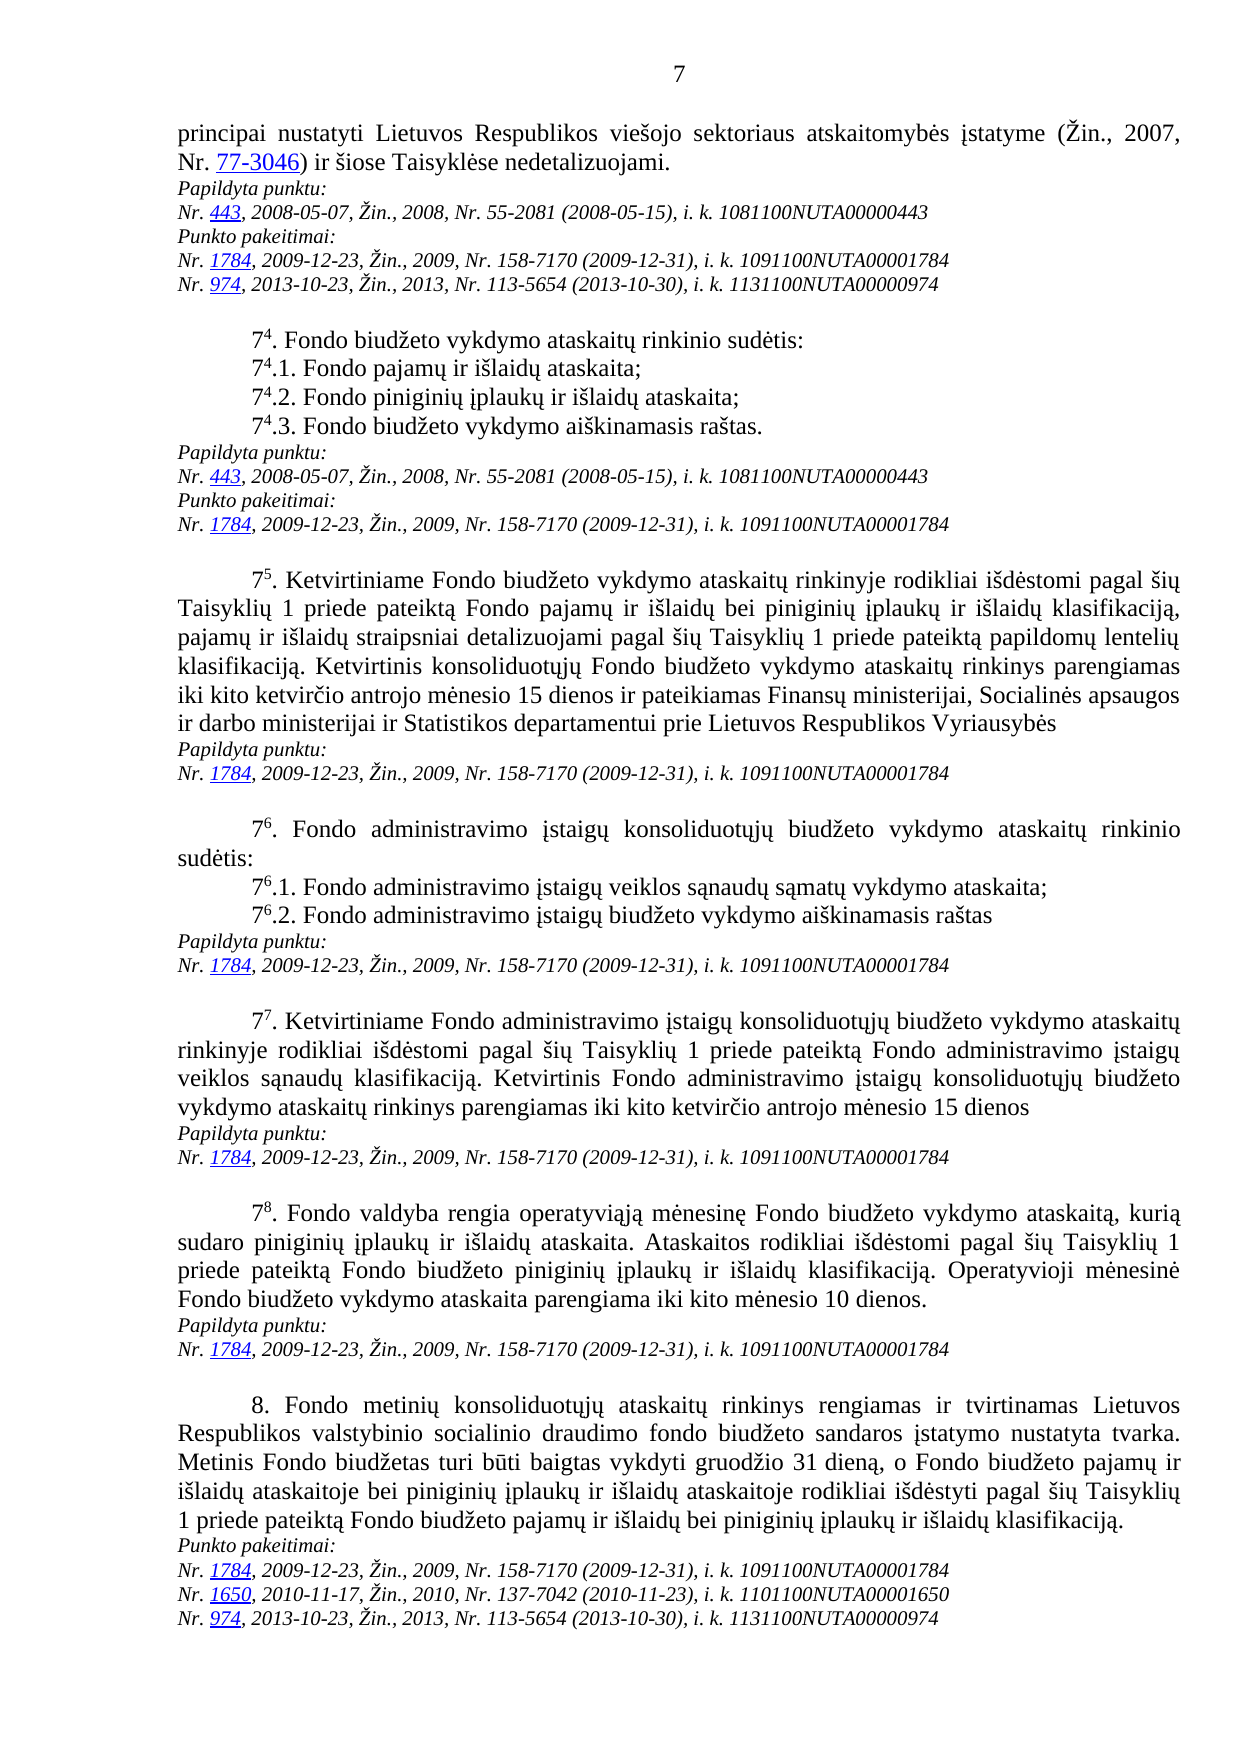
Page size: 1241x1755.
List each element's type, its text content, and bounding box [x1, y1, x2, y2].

text 75. Ketvirtiniame Fondo biudžeto vykdymo ataskaitų rinkinyje rodikliai išdėstomi pagal šių Taisyklių 1 priede pateiktą Fondo pajamų ir išlaidų bei piniginių įplaukų ir išlaidų klasifikaciją, pajamų ir išlaidų straipsniai detalizuojami pagal šių Taisyklių 1 priede pateiktą papildomų lentelių klasifikaciją. Ketvirtinis konsoliduotųjų Fondo biudžeto vykdymo ataskaitų rinkinys parengiamas iki kito ketvirčio antrojo mėnesio 15 dienos ir pateikiamas Finansų ministerijai, Socialinės apsaugos ir darbo ministerijai ir Statistikos departamentui prie Lietuvos Respublikos Vyriausybės [177, 565, 1181, 737]
text Nr. 1650, 2010-11-17, Žin., 2010, Nr. 137-7042 (2010-11-23), i. k. 1101100NUTA00001650 [177, 1582, 1181, 1606]
text 76. Fondo administravimo įstaigų konsoliduotųjų biudžeto vykdymo ataskaitų rinkinio sudėtis: [177, 814, 1181, 872]
text Nr. 1784, 2009-12-23, Žin., 2009, Nr. 158-7170 (2009-12-31), i. k. 1091100NUTA00001784 [177, 512, 1181, 536]
text Nr. 1784, 2009-12-23, Žin., 2009, Nr. 158-7170 (2009-12-31), i. k. 1091100NUTA00001784 [177, 1145, 1181, 1169]
text Papildyta punktu: [177, 176, 1181, 200]
text Nr. 974, 2013-10-23, Žin., 2013, Nr. 113-5654 (2013-10-30), i. k. 1131100NUTA00000974 [177, 1606, 1181, 1630]
text 74.2. Fondo piniginių įplaukų ir išlaidų ataskaita; [177, 382, 1181, 411]
text Papildyta punktu: [177, 737, 1181, 761]
text 74. Fondo biudžeto vykdymo ataskaitų rinkinio sudėtis: [177, 325, 1181, 353]
text Nr. 1784, 2009-12-23, Žin., 2009, Nr. 158-7170 (2009-12-31), i. k. 1091100NUTA00001784 [177, 761, 1181, 785]
text Nr. 1784, 2009-12-23, Žin., 2009, Nr. 158-7170 (2009-12-31), i. k. 1091100NUTA00001784 [177, 1337, 1181, 1361]
text Punkto pakeitimai: [177, 488, 1181, 512]
text Papildyta punktu: [177, 1313, 1181, 1337]
text Papildyta punktu: [177, 1121, 1181, 1145]
text Nr. 1784, 2009-12-23, Žin., 2009, Nr. 158-7170 (2009-12-31), i. k. 1091100NUTA00001784 [177, 248, 1181, 272]
text 74.3. Fondo biudžeto vykdymo aiškinamasis raštas. [177, 411, 1181, 440]
text Nr. 443, 2008-05-07, Žin., 2008, Nr. 55-2081 (2008-05-15), i. k. 1081100NUTA00000443 [177, 200, 1181, 224]
text Papildyta punktu: [177, 440, 1181, 464]
text Nr. 1784, 2009-12-23, Žin., 2009, Nr. 158-7170 (2009-12-31), i. k. 1091100NUTA00001784 [177, 1557, 1181, 1582]
text 77. Ketvirtiniame Fondo administravimo įstaigų konsoliduotųjų biudžeto vykdymo ataskaitų rinkinyje rodikliai išdėstomi pagal šių Taisyklių 1 priede pateiktą Fondo administravimo įstaigų veiklos sąnaudų klasifikaciją. Ketvirtinis Fondo administravimo įstaigų konsoliduotųjų biudžeto vykdymo ataskaitų rinkinys parengiamas iki kito ketvirčio antrojo mėnesio 15 dienos [177, 1006, 1181, 1121]
text 76.1. Fondo administravimo įstaigų veiklos sąnaudų sąmatų vykdymo ataskaita; [177, 872, 1181, 900]
text principai nustatyti Lietuvos Respublikos viešojo sektoriaus atskaitomybės įstatyme (Žin., 2007, Nr. 77-3046) ir šiose Taisyklėse nedetalizuojami. [177, 118, 1181, 176]
text 8. Fondo metinių konsoliduotųjų ataskaitų rinkinys rengiamas ir tvirtinamas Lietuvos Respublikos valstybinio socialinio draudimo fondo biudžeto sandaros įstatymo nustatyta tvarka. Metinis Fondo biudžetas turi būti baigtas vykdyti gruodžio 31 dieną, o Fondo biudžeto pajamų ir išlaidų ataskaitoje bei piniginių įplaukų ir išlaidų ataskaitoje rodikliai išdėstyti pagal šių Taisyklių 1 priede pateiktą Fondo biudžeto pajamų ir išlaidų bei piniginių įplaukų ir išlaidų klasifikaciją. [177, 1390, 1181, 1533]
text Punkto pakeitimai: [177, 1533, 1181, 1557]
text 76.2. Fondo administravimo įstaigų biudžeto vykdymo aiškinamasis raštas [177, 900, 1181, 929]
text Punkto pakeitimai: [177, 224, 1181, 248]
text Nr. 974, 2013-10-23, Žin., 2013, Nr. 113-5654 (2013-10-30), i. k. 1131100NUTA00000974 [177, 272, 1181, 296]
text Nr. 443, 2008-05-07, Žin., 2008, Nr. 55-2081 (2008-05-15), i. k. 1081100NUTA00000443 [177, 464, 1181, 488]
text Papildyta punktu: [177, 929, 1181, 953]
text Nr. 1784, 2009-12-23, Žin., 2009, Nr. 158-7170 (2009-12-31), i. k. 1091100NUTA00001784 [177, 953, 1181, 977]
text 74.1. Fondo pajamų ir išlaidų ataskaita; [177, 353, 1181, 382]
text 78. Fondo valdyba rengia operatyviąją mėnesinę Fondo biudžeto vykdymo ataskaitą, kurią sudaro piniginių įplaukų ir išlaidų ataskaita. Ataskaitos rodikliai išdėstomi pagal šių Taisyklių 1 priede pateiktą Fondo biudžeto piniginių įplaukų ir išlaidų klasifikaciją. Operatyvioji mėnesinė Fondo biudžeto vykdymo ataskaita parengiama iki kito mėnesio 10 dienos. [177, 1198, 1181, 1313]
